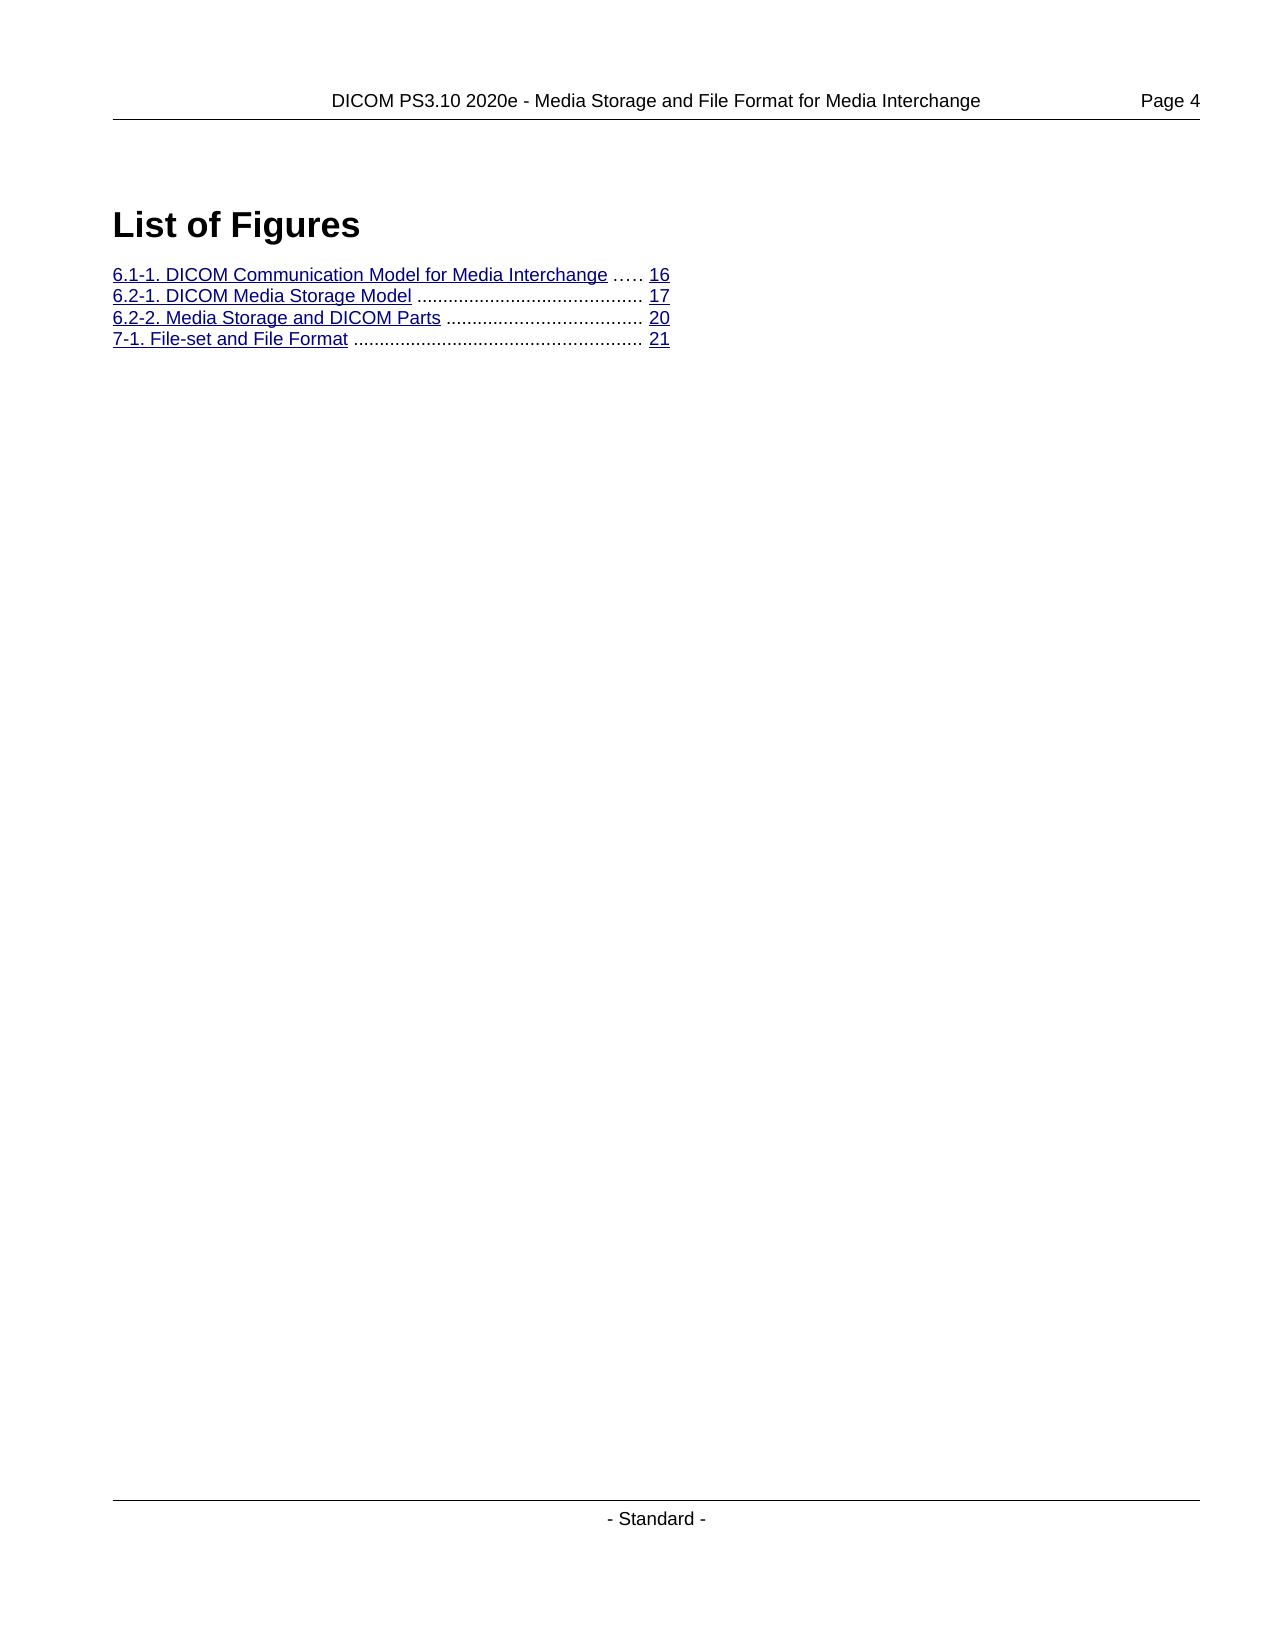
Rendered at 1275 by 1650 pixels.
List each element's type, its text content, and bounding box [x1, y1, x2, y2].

text 6.2-1. DICOM Media Storage Model 0 [112, 285, 1175, 306]
text 6.2-2. Media Storage and DICOM Parts 0 [112, 306, 1175, 328]
text 6.1-1. DICOM Communication Model for Media Interchange 0 [112, 263, 1175, 285]
text 7-1. File-set and File Format 0 [112, 328, 1175, 349]
text List of Figures [112, 204, 1200, 245]
